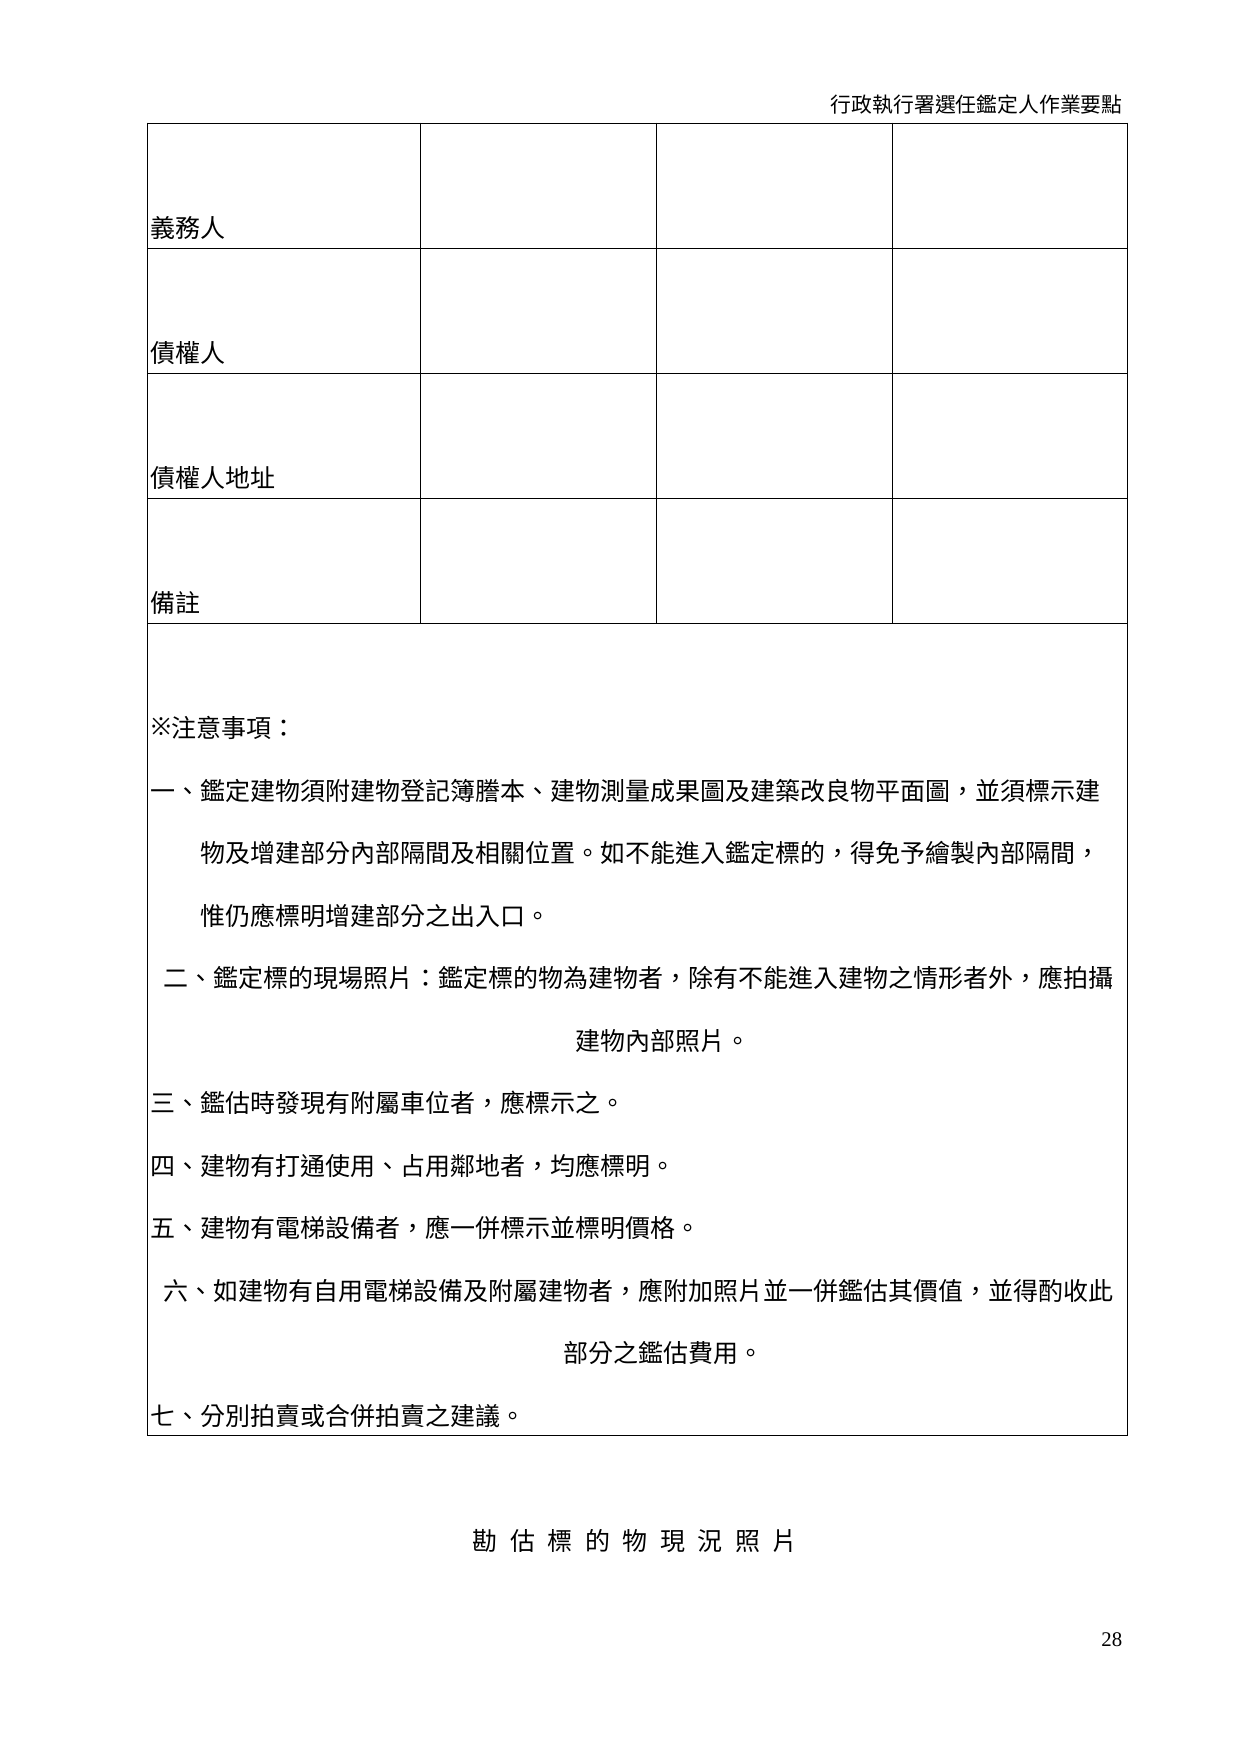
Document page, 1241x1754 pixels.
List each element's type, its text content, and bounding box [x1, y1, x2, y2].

table_cell [657, 374, 892, 498]
table_cell [657, 249, 892, 373]
text 勘 估 標 的 物 現 況 照 片 [148, 1498, 1122, 1560]
table_cell 債權人 [148, 249, 420, 373]
table_cell 義務人 [148, 124, 420, 248]
table_cell [421, 499, 656, 623]
table_cell [893, 499, 1127, 623]
table_cell [657, 499, 892, 623]
table_cell 債權人地址 [148, 374, 420, 498]
table_cell ※注意事項： 一、鑑定建物須附建物登記簿謄本、建物測量成果圖及建築改良物平面圖，並須標示建物及增建部分內部隔間及相關位置。如不能進入鑑定標的，得免予繪製內部隔間，惟仍應標明增建部分之出入口。 二、鑑定標的現場照片：鑑定標的物為建物者，除有不能進入建物之情形者外，應拍攝建物內部照片。 三、鑑估時發現有附屬車位者，應標示之。 四、建物有打通使用、占用鄰地者，均應標明。 五、建物有電梯設備者，應一併標示並標明價格。 六、如建物有自用電梯設備及附屬建物者，應附加照片並一併鑑估其價值，並得酌收此部分之鑑估費用。 七、分別拍賣或合併拍賣之建議。 [148, 624, 1127, 1435]
table_cell [893, 249, 1127, 373]
table_cell [421, 124, 656, 248]
table_cell [421, 249, 656, 373]
table_cell [893, 374, 1127, 498]
table_cell [657, 124, 892, 248]
table_cell [893, 124, 1127, 248]
table_cell [421, 374, 656, 498]
table_cell 備註 [148, 499, 420, 623]
